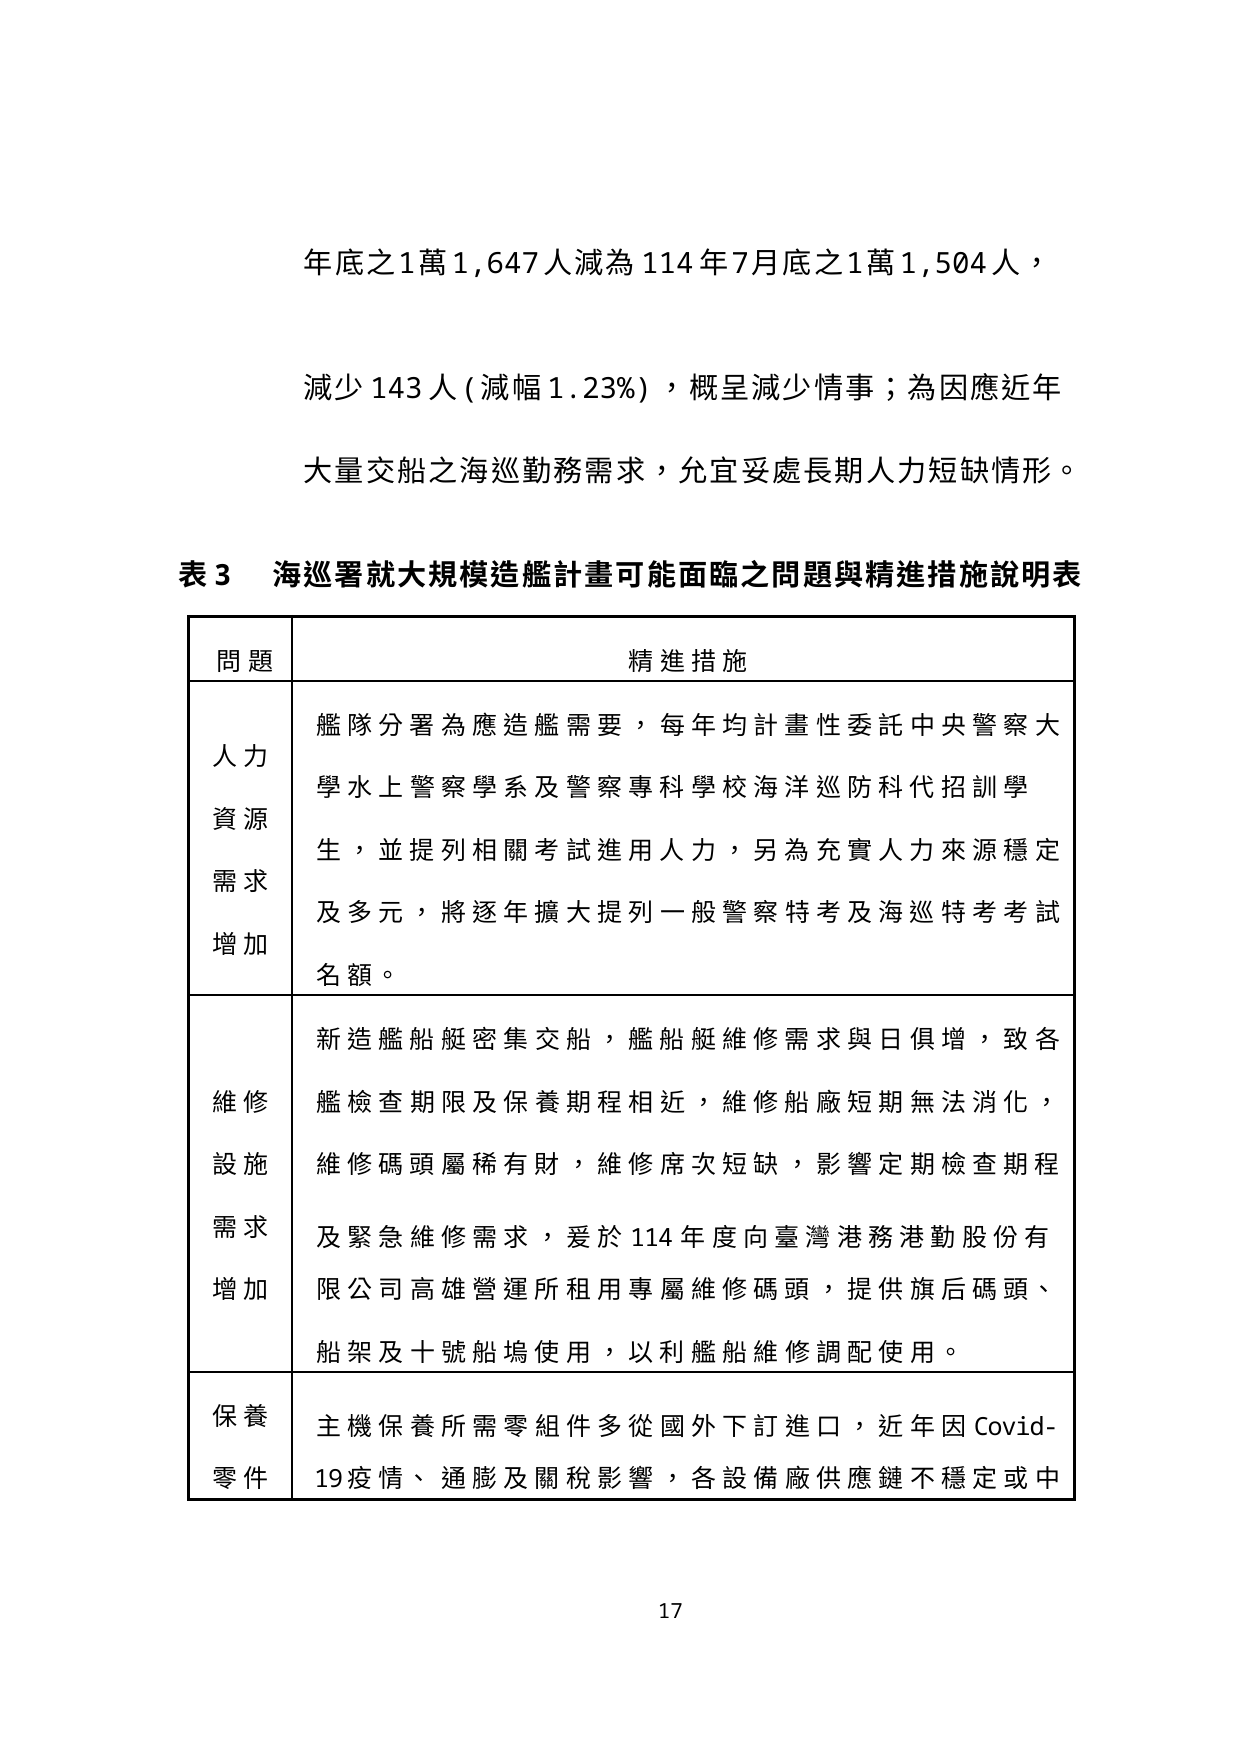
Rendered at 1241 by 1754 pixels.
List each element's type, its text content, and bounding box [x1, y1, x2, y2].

text 2.另綜觀近年海巡署人力缺額情形(詳表4)，自108年底之79人增為114年7月底之1,391人，增加缺額1,312人(增幅16倍餘)，且逐年擴大中；實際員額亦自108年底之1萬1,647人減為114年7月底之1萬1,504人，減少143人(減幅1.23%)，概呈減少情事；為因應近年大量交船之海巡勤務需求，允宜妥處長期人力短缺情形。 [266, 177, 1063, 490]
table_cell 新造艦船艇密集交船，艦船艇維修需求與日俱增，致各艦檢查期限及保養期程相近，維修船廠短期無法消化，維修碼頭屬稀有財，維修席次短缺，影響定期檢查期程及緊急維修需求，爰於114年度向臺灣港務港勤股份有限公司高雄營運所租用專屬維修碼頭，提供旗后碼頭、船架及十號船塢使用，以利艦船維修調配使用。 [293, 996, 1073, 1371]
table_cell 艦隊分署為應造艦需要，每年均計畫性委託中央警察大學水上警察學系及警察專科學校海洋巡防科代招訓學生，並提列相關考試進用人力，另為充實人力來源穩定及多元，將逐年擴大提列一般警察特考及海巡特考考試名額。 [293, 682, 1073, 994]
text 表3 海巡署就大規模造艦計畫可能面臨之問題與精進措施說明表 [177, 490, 1107, 615]
table_cell 保養零件 [190, 1373, 291, 1497]
table_cell 維修設施需求增加 [190, 996, 291, 1371]
table_header 精進措施 [293, 618, 1073, 680]
table_cell 人力資源需求增加 [190, 682, 291, 994]
table_header 問題 [190, 618, 291, 680]
table_cell 主機保養所需零組件多從國外下訂進口，近年因Covid-19疫情、通膨及關稅影響，各設備廠供應鏈不穩定或中 [293, 1373, 1073, 1497]
